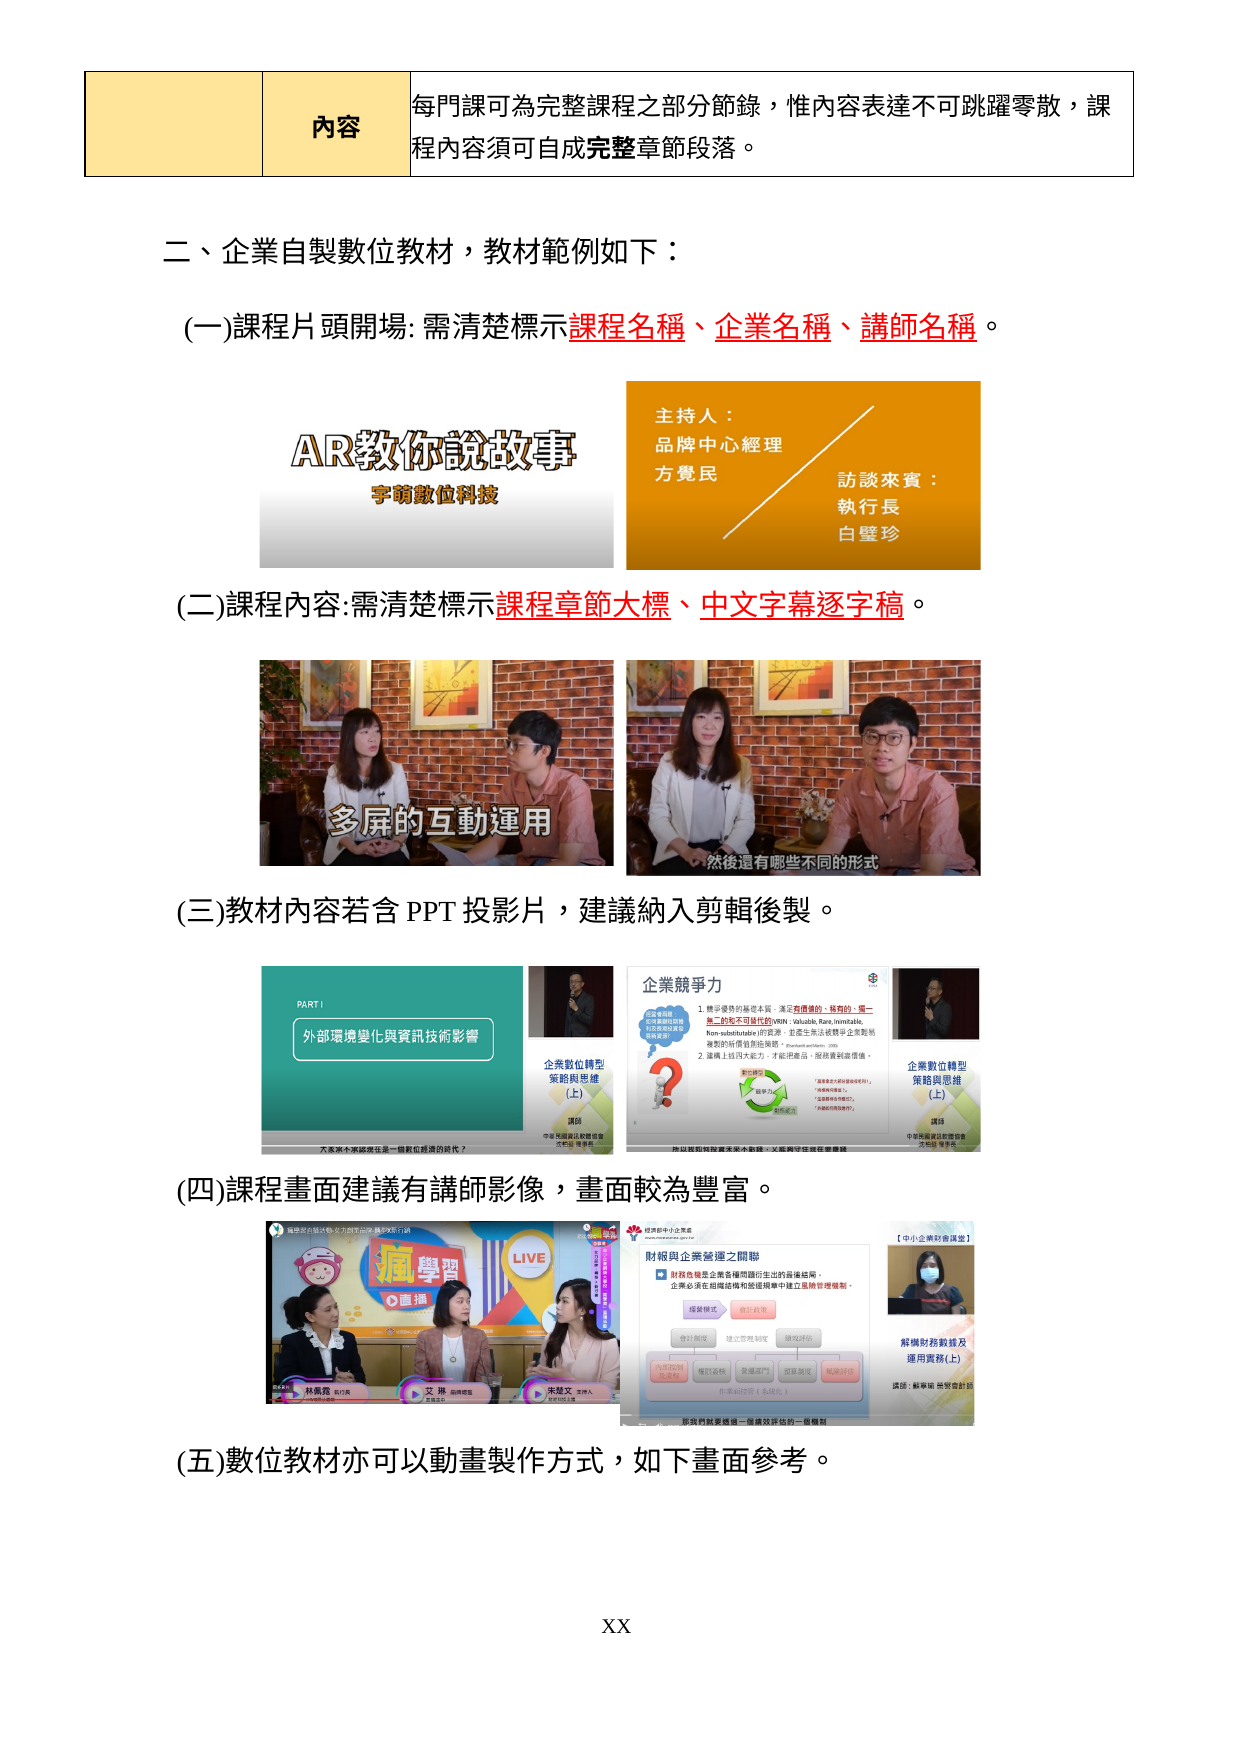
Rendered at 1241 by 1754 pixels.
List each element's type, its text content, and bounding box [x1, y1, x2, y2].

text (一)課程片頭開場: 需清楚標示課程名稱、企業名稱、講師名稱。 [118, 304, 1122, 346]
table_cell [86, 72, 262, 176]
table_cell 內容 [263, 72, 410, 176]
text (五)數位教材亦可以動畫製作方式，如下畫面參考。 [118, 1438, 1122, 1480]
table_cell 每門課可為完整課程之部分節錄，惟內容表達不可跳躍零散，課程內容須可自成完整章節段落。 [411, 72, 1133, 176]
text (四)課程畫面建議有講師影像，畫面較為豐富。 [118, 1167, 1122, 1209]
text (三)教材內容若含PPT投影片，建議納入剪輯後製。 [118, 888, 1122, 930]
text 二、企業自製數位教材，教材範例如下： [162, 224, 1122, 272]
text (二)課程內容:需清楚標示課程章節大標、中文字幕逐字稿。 [118, 582, 1122, 624]
